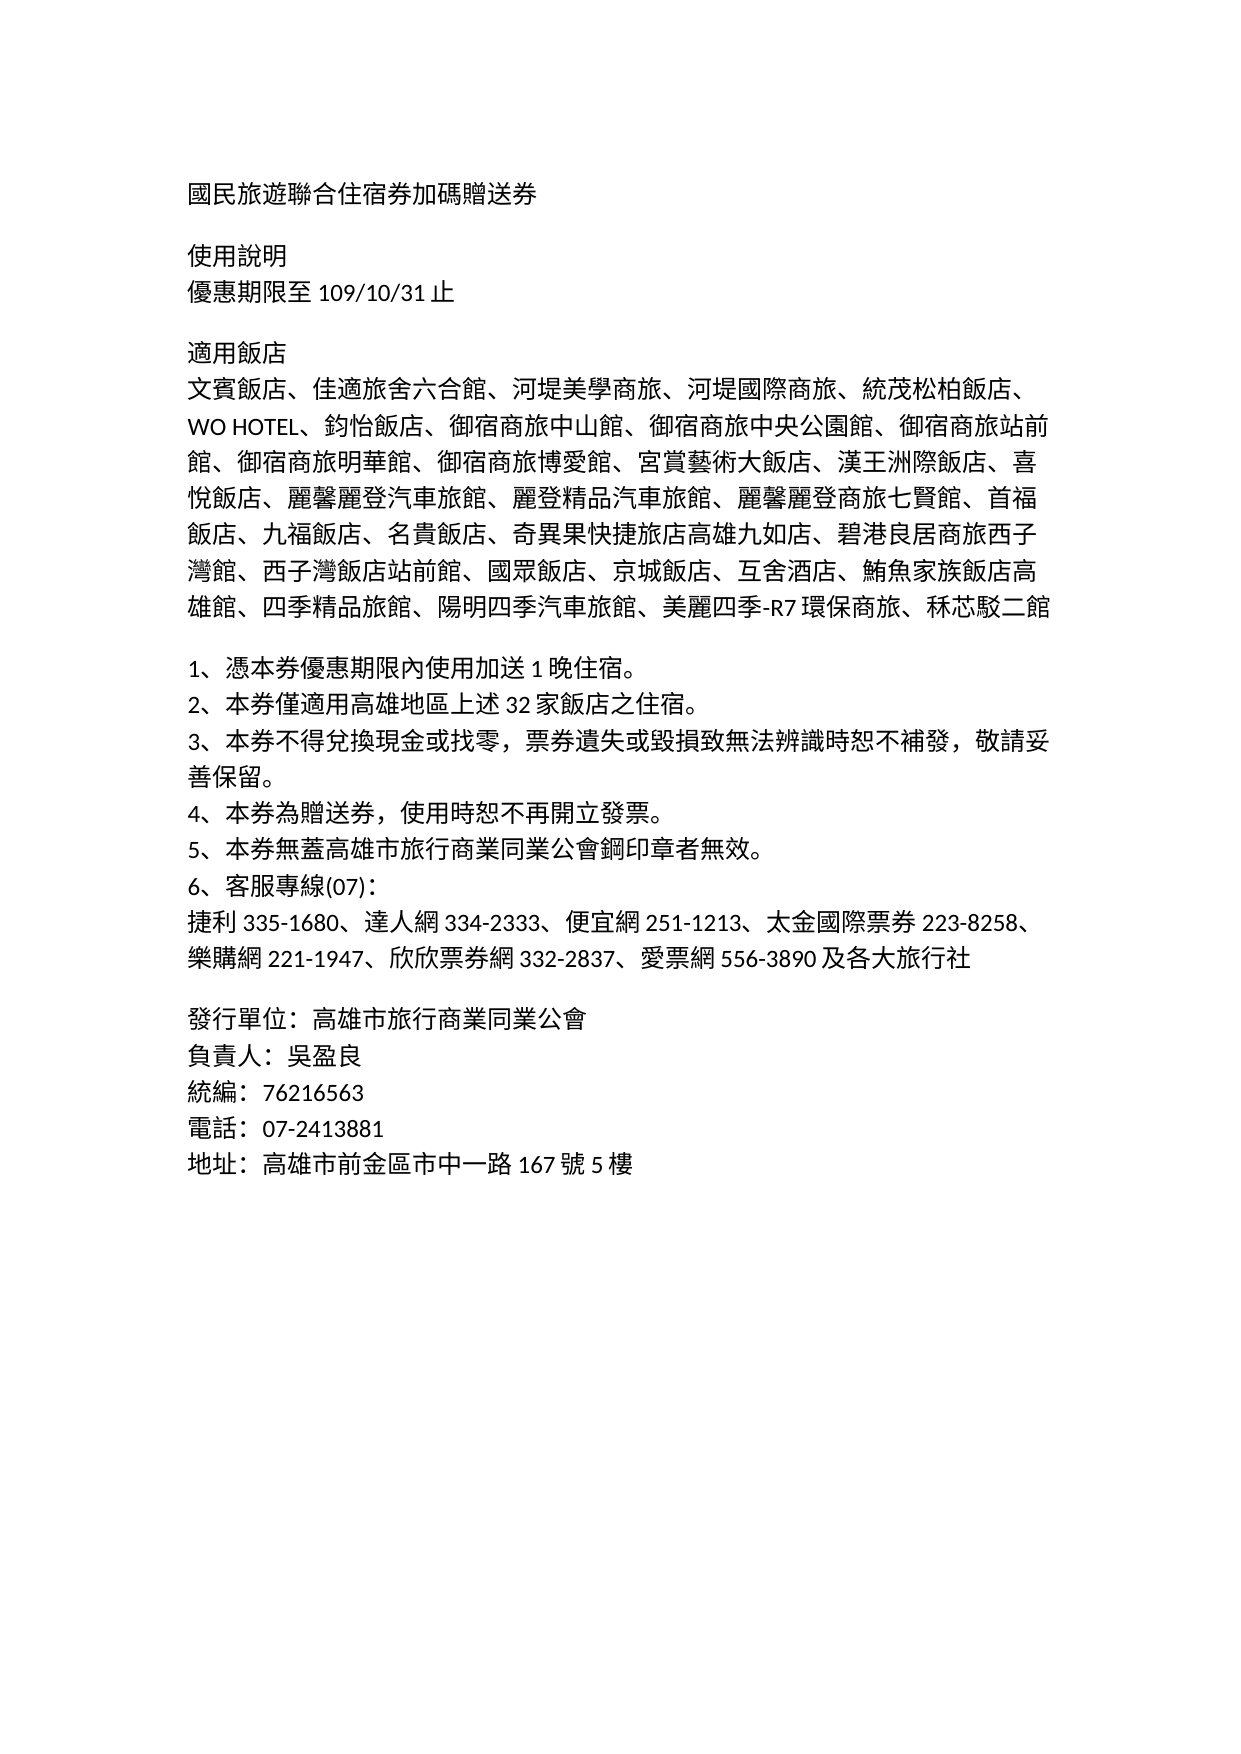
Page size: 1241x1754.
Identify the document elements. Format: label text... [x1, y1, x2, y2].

text 統編：76216563 [187, 1072, 1053, 1109]
text 電話：07-2413881 [187, 1109, 1053, 1145]
text 4、本券為贈送券，使用時恕不再開立發票。 [187, 794, 1053, 830]
text 6、客服專線(07)： [187, 866, 1053, 902]
text 3、本券不得兌換現金或找零，票券遺失或毀損致無法辨識時恕不補發，敬請妥善保留。 [187, 721, 1053, 794]
text 優惠期限至109/10/31止 [187, 272, 1053, 309]
text 發行單位：高雄市旅行商業同業公會 [187, 1000, 1053, 1036]
text 1、憑本券優惠期限內使用加送1晚住宿。 [187, 649, 1053, 685]
text 負責人：吳盈良 [187, 1036, 1053, 1072]
text 文賓飯店、佳適旅舍六合館、河堤美學商旅、河堤國際商旅、統茂松柏飯店、WO HOTEL、鈞怡飯店、御宿商旅中山館、御宿商旅中央公園館、御宿商旅站前館、御宿商旅明華館、御宿商旅博愛館、宮賞藝術大飯店、漢王洲際飯店、喜悅飯店、麗馨麗登汽車旅館、麗登精品汽車旅館、麗馨麗登商旅七賢館、首福飯店、九福飯店、名貴飯店、奇異果快捷旅店高雄九如店、碧港良居商旅西子灣館、西子灣飯店站前館、國眾飯店、京城飯店、互舍酒店、鮪魚家族飯店高雄館、四季精品旅館、陽明四季汽車旅館、美麗四季-R7環保商旅、秝芯駁二館 [187, 370, 1053, 624]
text 地址：高雄市前金區市中一路167號5樓 [187, 1145, 1053, 1181]
text 使用說明 [187, 236, 1053, 272]
text 2、本券僅適用高雄地區上述32家飯店之住宿。 [187, 685, 1053, 721]
text 適用飯店 [187, 334, 1053, 370]
text 國民旅遊聯合住宿券加碼贈送券 [187, 175, 1053, 211]
text 捷利335-1680、達人網334-2333、便宜網251-1213、太金國際票券223-8258、樂購網221-1947、欣欣票券網332-2837、愛票網556-3890及各大旅行社 [187, 902, 1053, 975]
text 5、本券無蓋高雄市旅行商業同業公會鋼印章者無效。 [187, 830, 1053, 866]
